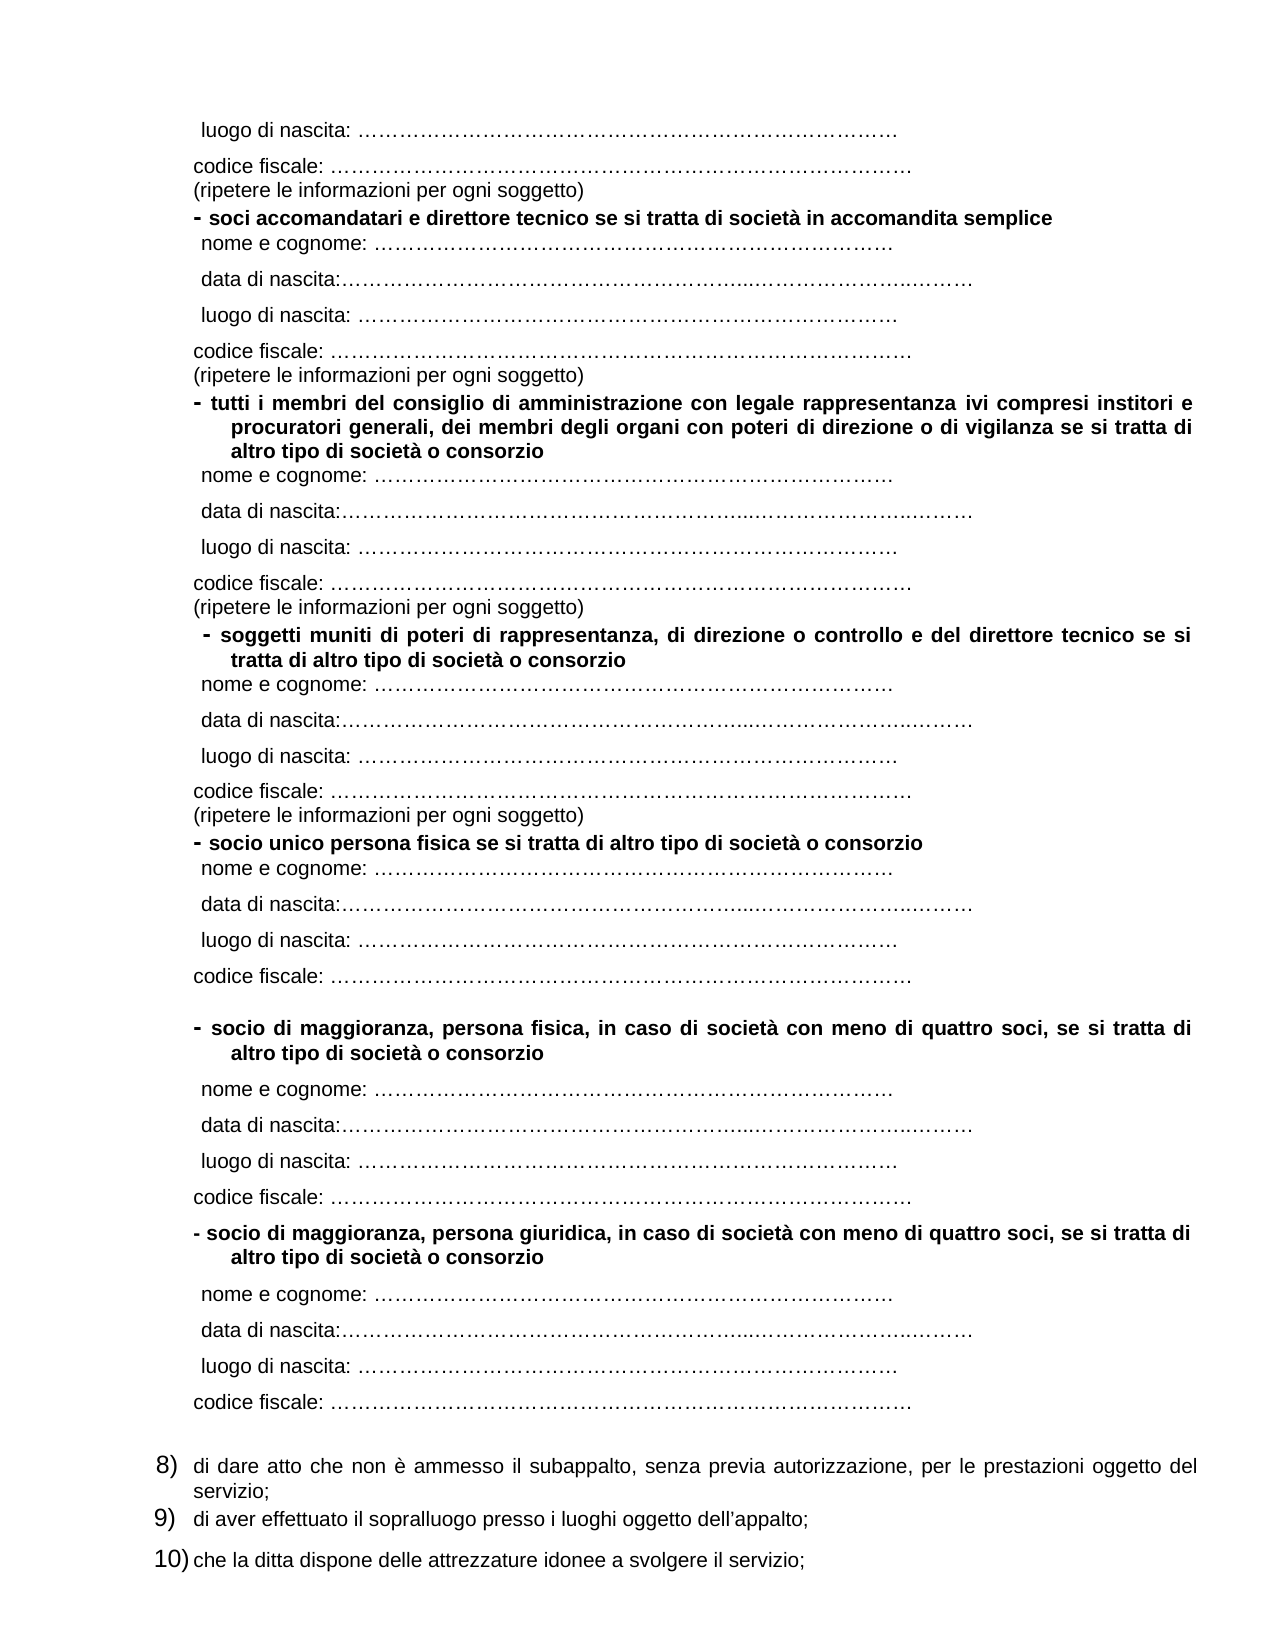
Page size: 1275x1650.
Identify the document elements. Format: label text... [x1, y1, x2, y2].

text (ripetere le informazioni per ogni soggetto) [193, 803, 1193, 827]
text data di nascita:…………………………………………………...…………………..……… [201, 267, 1200, 291]
text codice fiscale: ………………………………………………………………………… [193, 1389, 1193, 1413]
text data di nascita:…………………………………………………...…………………..……… [201, 499, 1200, 523]
text nome e cognome: ………………………………………………………………… [201, 231, 1200, 255]
text - socio unico persona fisica se si tratta di altro tipo di società o consorzio [193, 827, 1193, 856]
text luogo di nascita: …………………………………………………………………… [201, 535, 1200, 559]
text (ripetere le informazioni per ogni soggetto) [193, 178, 1193, 202]
text - socio di maggioranza, persona giuridica, in caso di società con meno di quattro soci, se si tratta di altro tipo di società o consorzio [193, 1221, 1193, 1269]
text codice fiscale: ………………………………………………………………………… [193, 964, 1193, 988]
text (ripetere le informazioni per ogni soggetto) [193, 595, 1193, 619]
text codice fiscale: ………………………………………………………………………… [193, 338, 1193, 362]
text nome e cognome: ………………………………………………………………… [201, 463, 1200, 487]
text data di nascita:…………………………………………………...…………………..……… [201, 892, 1200, 916]
text (ripetere le informazioni per ogni soggetto) [193, 362, 1193, 386]
text codice fiscale: ………………………………………………………………………… [193, 1185, 1193, 1209]
list di dare atto che non è ammesso il subappalto, senza previa autorizzazione, per le prestazioni oggetto del servizio; [156, 1450, 1200, 1503]
text - socio di maggioranza, persona fisica, in caso di società con meno di quattro soci, se si tratta di altro tipo di società o consorzio [193, 1012, 1193, 1064]
text - soci accomandatari e direttore tecnico se si tratta di società in accomandita semplice [193, 202, 1193, 231]
text nome e cognome: ………………………………………………………………… [201, 856, 1200, 880]
text data di nascita:…………………………………………………...…………………..……… [201, 707, 1200, 731]
text nome e cognome: ………………………………………………………………… [201, 1077, 1200, 1101]
list che la ditta dispone delle attrezzature idonee a svolgere il servizio; [153, 1544, 1200, 1573]
text luogo di nascita: …………………………………………………………………… [201, 303, 1200, 327]
text luogo di nascita: …………………………………………………………………… [201, 118, 1200, 142]
text codice fiscale: ………………………………………………………………………… [193, 154, 1193, 178]
text luogo di nascita: …………………………………………………………………… [201, 743, 1200, 767]
text luogo di nascita: …………………………………………………………………… [201, 1353, 1200, 1377]
text data di nascita:…………………………………………………...…………………..……… [201, 1113, 1200, 1137]
text codice fiscale: ………………………………………………………………………… [193, 571, 1193, 595]
text codice fiscale: ………………………………………………………………………… [193, 779, 1193, 803]
text nome e cognome: ………………………………………………………………… [201, 1282, 1200, 1306]
list di aver effettuato il sopralluogo presso i luoghi oggetto dell’appalto; [153, 1503, 1200, 1531]
text data di nascita:…………………………………………………...…………………..……… [201, 1318, 1200, 1342]
text - soggetti muniti di poteri di rappresentanza, di direzione o controllo e del direttore tecnico se si tratta di altro tipo di società o consorzio [193, 619, 1193, 672]
text - tutti i membri del consiglio di amministrazione con legale rappresentanza ivi compresi institori e procuratori generali, dei membri degli organi con poteri di direzione o di vigilanza se si tratta di altro tipo di società o consorzio [193, 386, 1193, 463]
text luogo di nascita: …………………………………………………………………… [201, 1149, 1200, 1173]
text nome e cognome: ………………………………………………………………… [201, 672, 1200, 696]
text luogo di nascita: …………………………………………………………………… [201, 928, 1200, 952]
